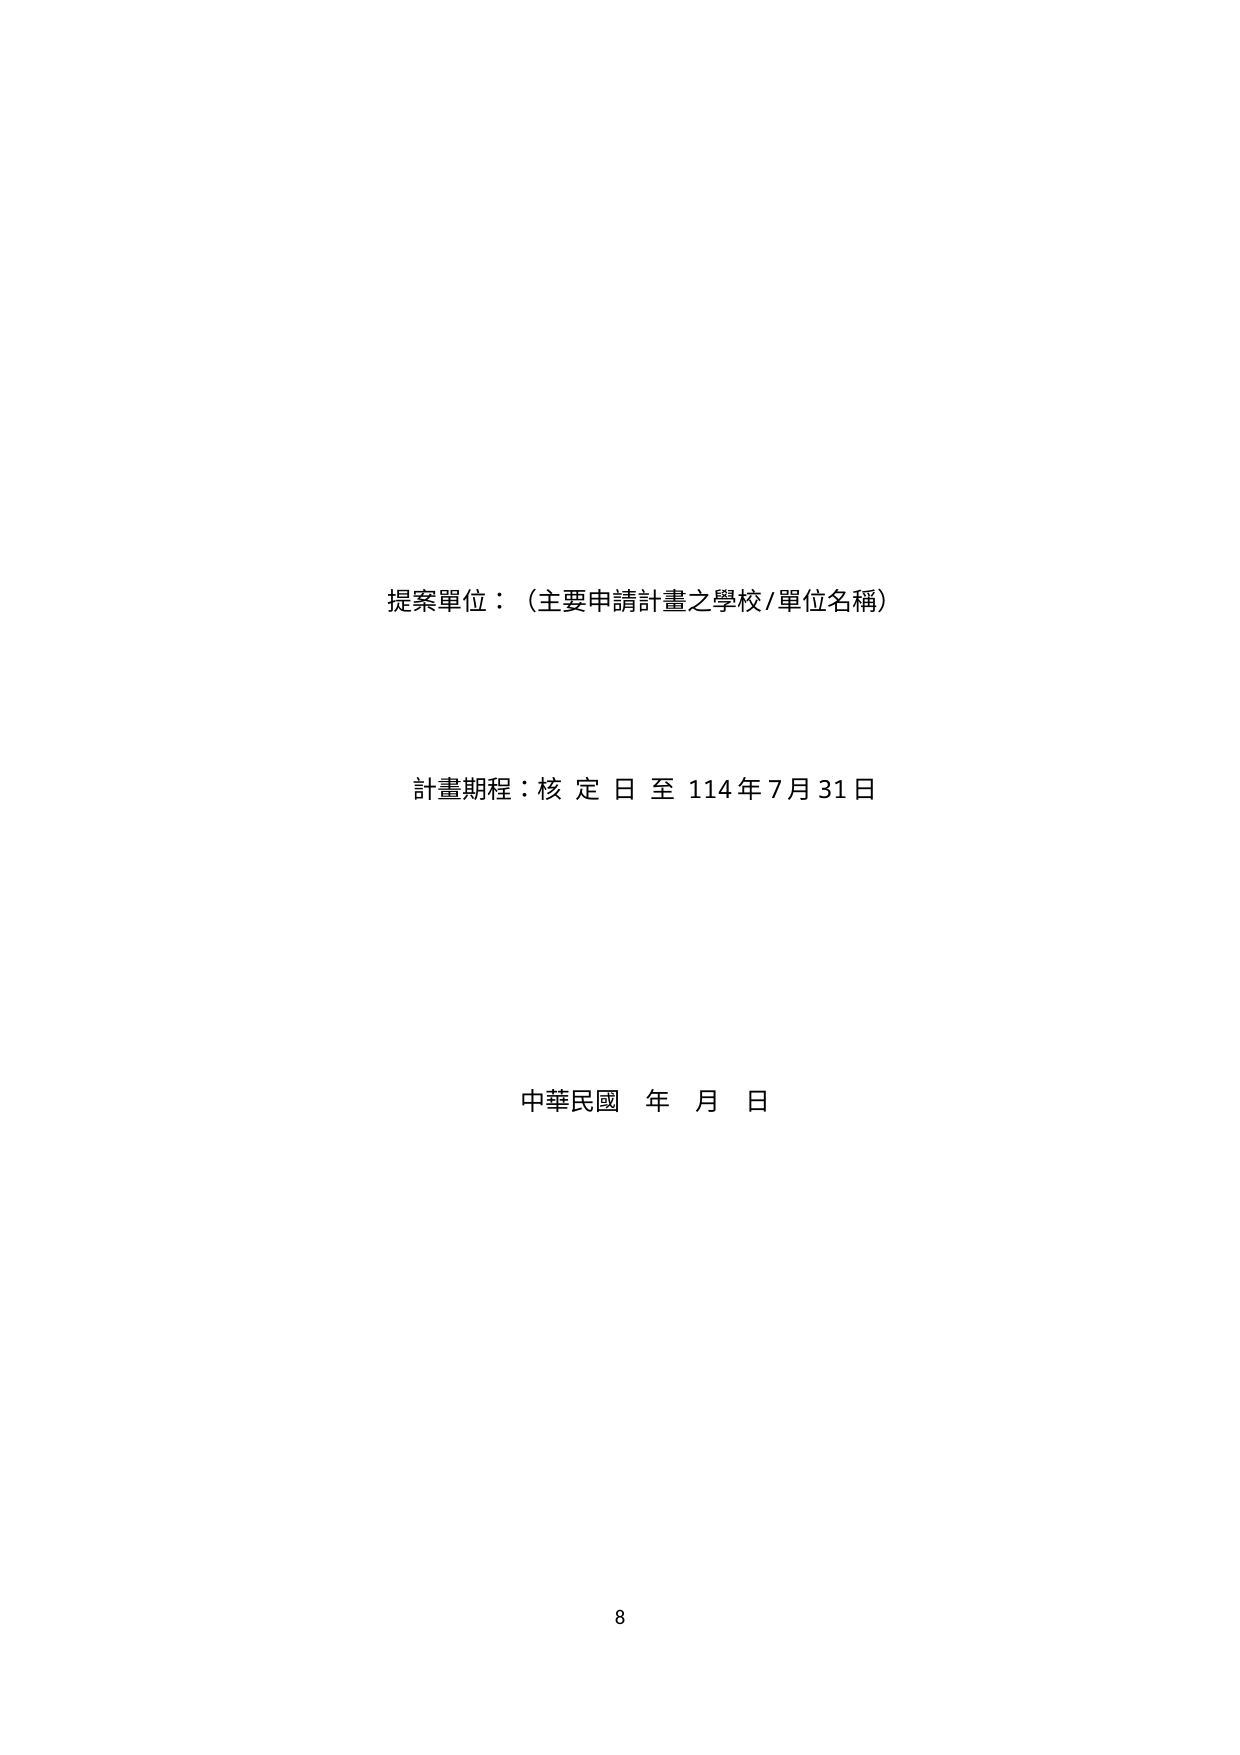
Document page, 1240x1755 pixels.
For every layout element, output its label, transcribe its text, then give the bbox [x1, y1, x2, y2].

text 提案單位：（主要申請計畫之學校/單位名稱） [162, 558, 1127, 621]
text 中華民國 年 月 日 [162, 1058, 1127, 1121]
text 計畫期程：核 定 日 至 114年7月31日 [162, 746, 1127, 808]
